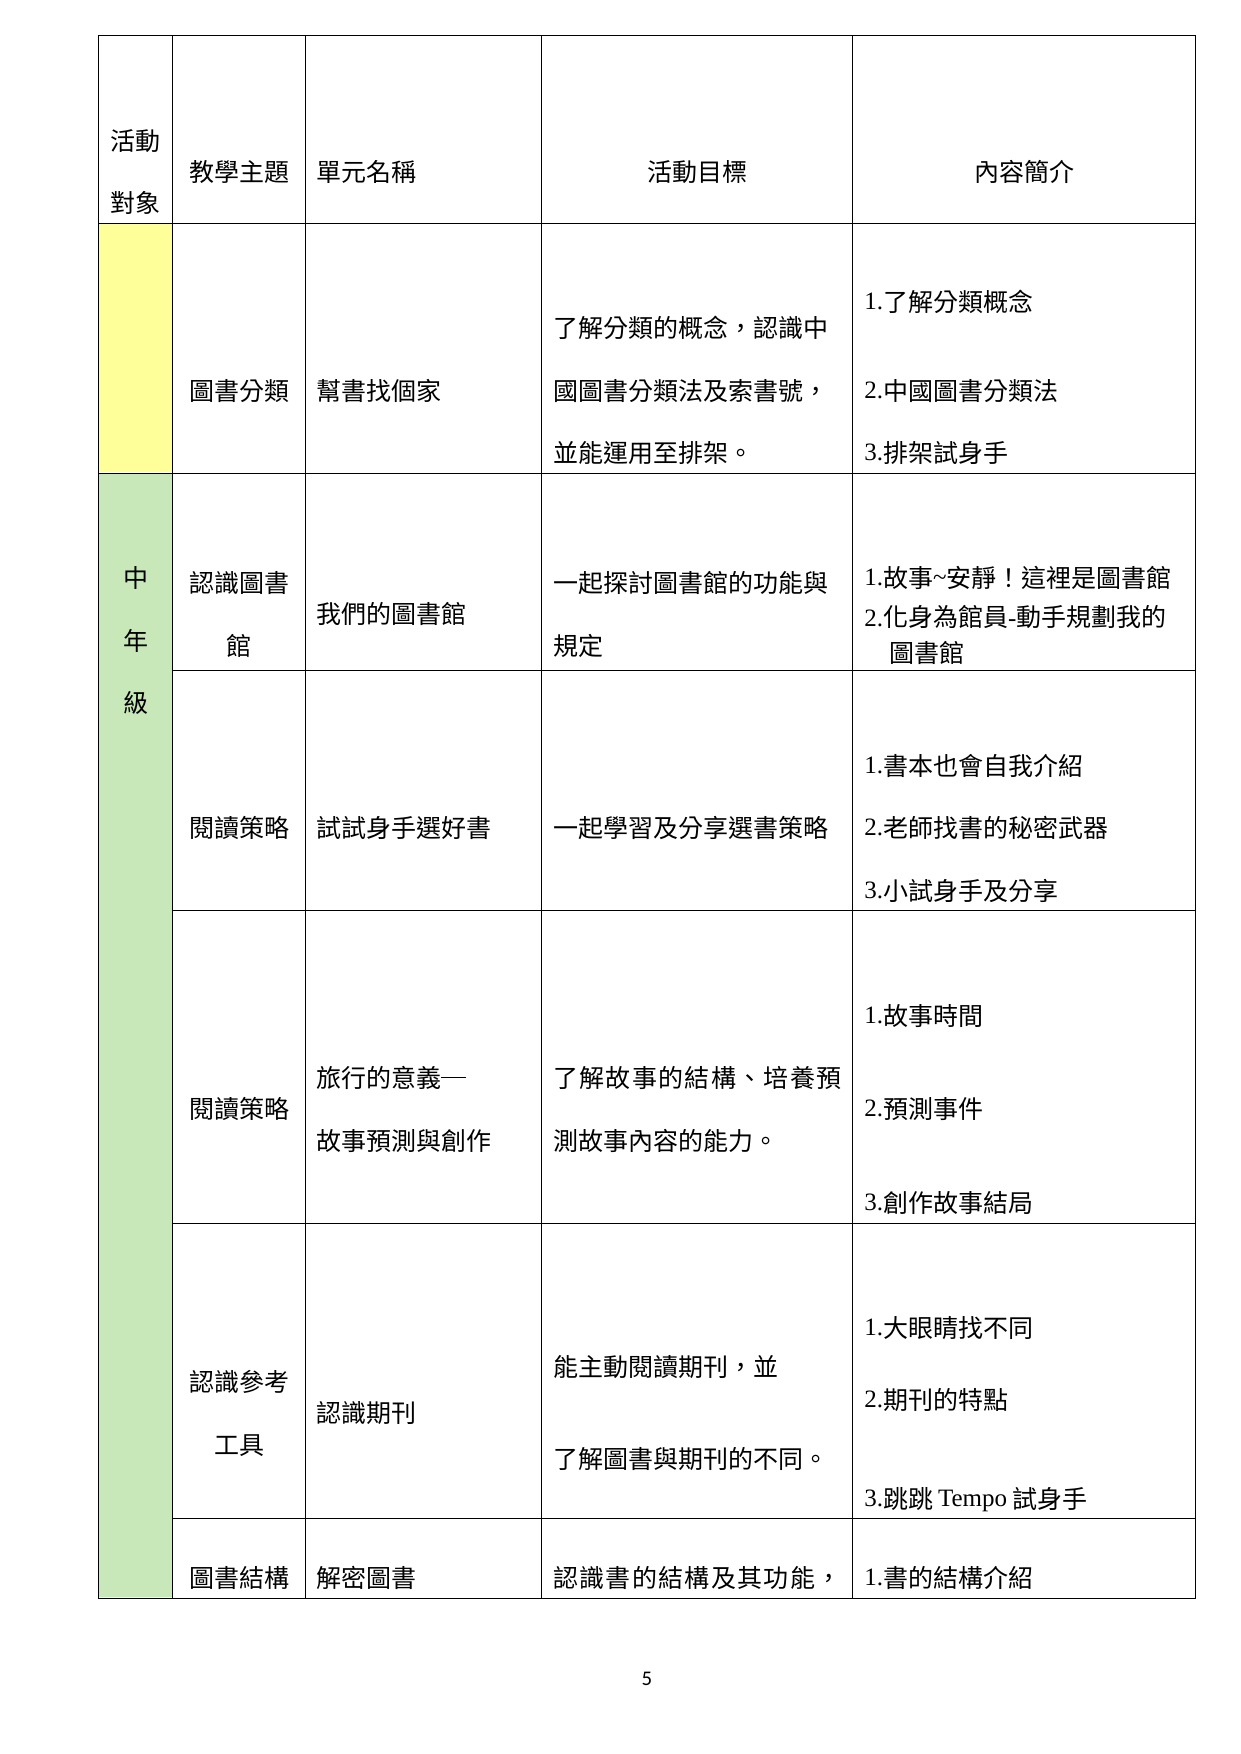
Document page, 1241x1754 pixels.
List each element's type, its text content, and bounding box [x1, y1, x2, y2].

table_cell 圖書分類 [173, 224, 305, 472]
table_cell 1.故事~安靜！這裡是圖書館 2.化身為館員-動手規劃我的圖書館 [853, 474, 1195, 670]
table_cell 幫書找個家 [306, 224, 541, 472]
table_cell 了解故事的結構、培養預測故事內容的能力。 [542, 911, 852, 1222]
table_cell 了解分類的概念，認識中國圖書分類法及索書號，並能運用至排架。 [542, 224, 852, 472]
table_cell 中 年 級 [99, 474, 172, 1597]
table_cell 能主動閱讀期刊，並 了解圖書與期刊的不同。 [542, 1224, 852, 1518]
table_cell 閱讀策略 [173, 911, 305, 1222]
table_cell 1.書本也會自我介紹 2.老師找書的秘密武器 3.小試身手及分享 [853, 671, 1195, 910]
table_header 內容簡介 [853, 36, 1195, 222]
table_cell 一起探討圖書館的功能與規定 [542, 474, 852, 670]
table_cell 認識書的結構及其功能， [542, 1519, 852, 1597]
table_cell [99, 224, 172, 472]
table_header 活動對象 [99, 36, 172, 222]
table_cell 1.書的結構介紹 [853, 1519, 1195, 1597]
table_header 教學主題 [173, 36, 305, 222]
table_header 活動目標 [542, 36, 852, 222]
table_cell 認識期刊 [306, 1224, 541, 1518]
table_cell 旅行的意義─ 故事預測與創作 [306, 911, 541, 1222]
table_cell 1.大眼睛找不同 2.期刊的特點 3.跳跳Tempo試身手 [853, 1224, 1195, 1518]
table_header 單元名稱 [306, 36, 541, 222]
table_cell 1.故事時間 2.預測事件 3.創作故事結局 [853, 911, 1195, 1222]
table_cell 一起學習及分享選書策略 [542, 671, 852, 910]
table_cell 我們的圖書館 [306, 474, 541, 670]
table_cell 試試身手選好書 [306, 671, 541, 910]
table_cell 認識圖書館 [173, 474, 305, 670]
table_cell 認識參考工具 [173, 1224, 305, 1518]
table_cell 圖書結構 [173, 1519, 305, 1597]
table_cell 1.了解分類概念 2.中國圖書分類法 3.排架試身手 [853, 224, 1195, 472]
table_cell 解密圖書 [306, 1519, 541, 1597]
table_cell 閱讀策略 [173, 671, 305, 910]
